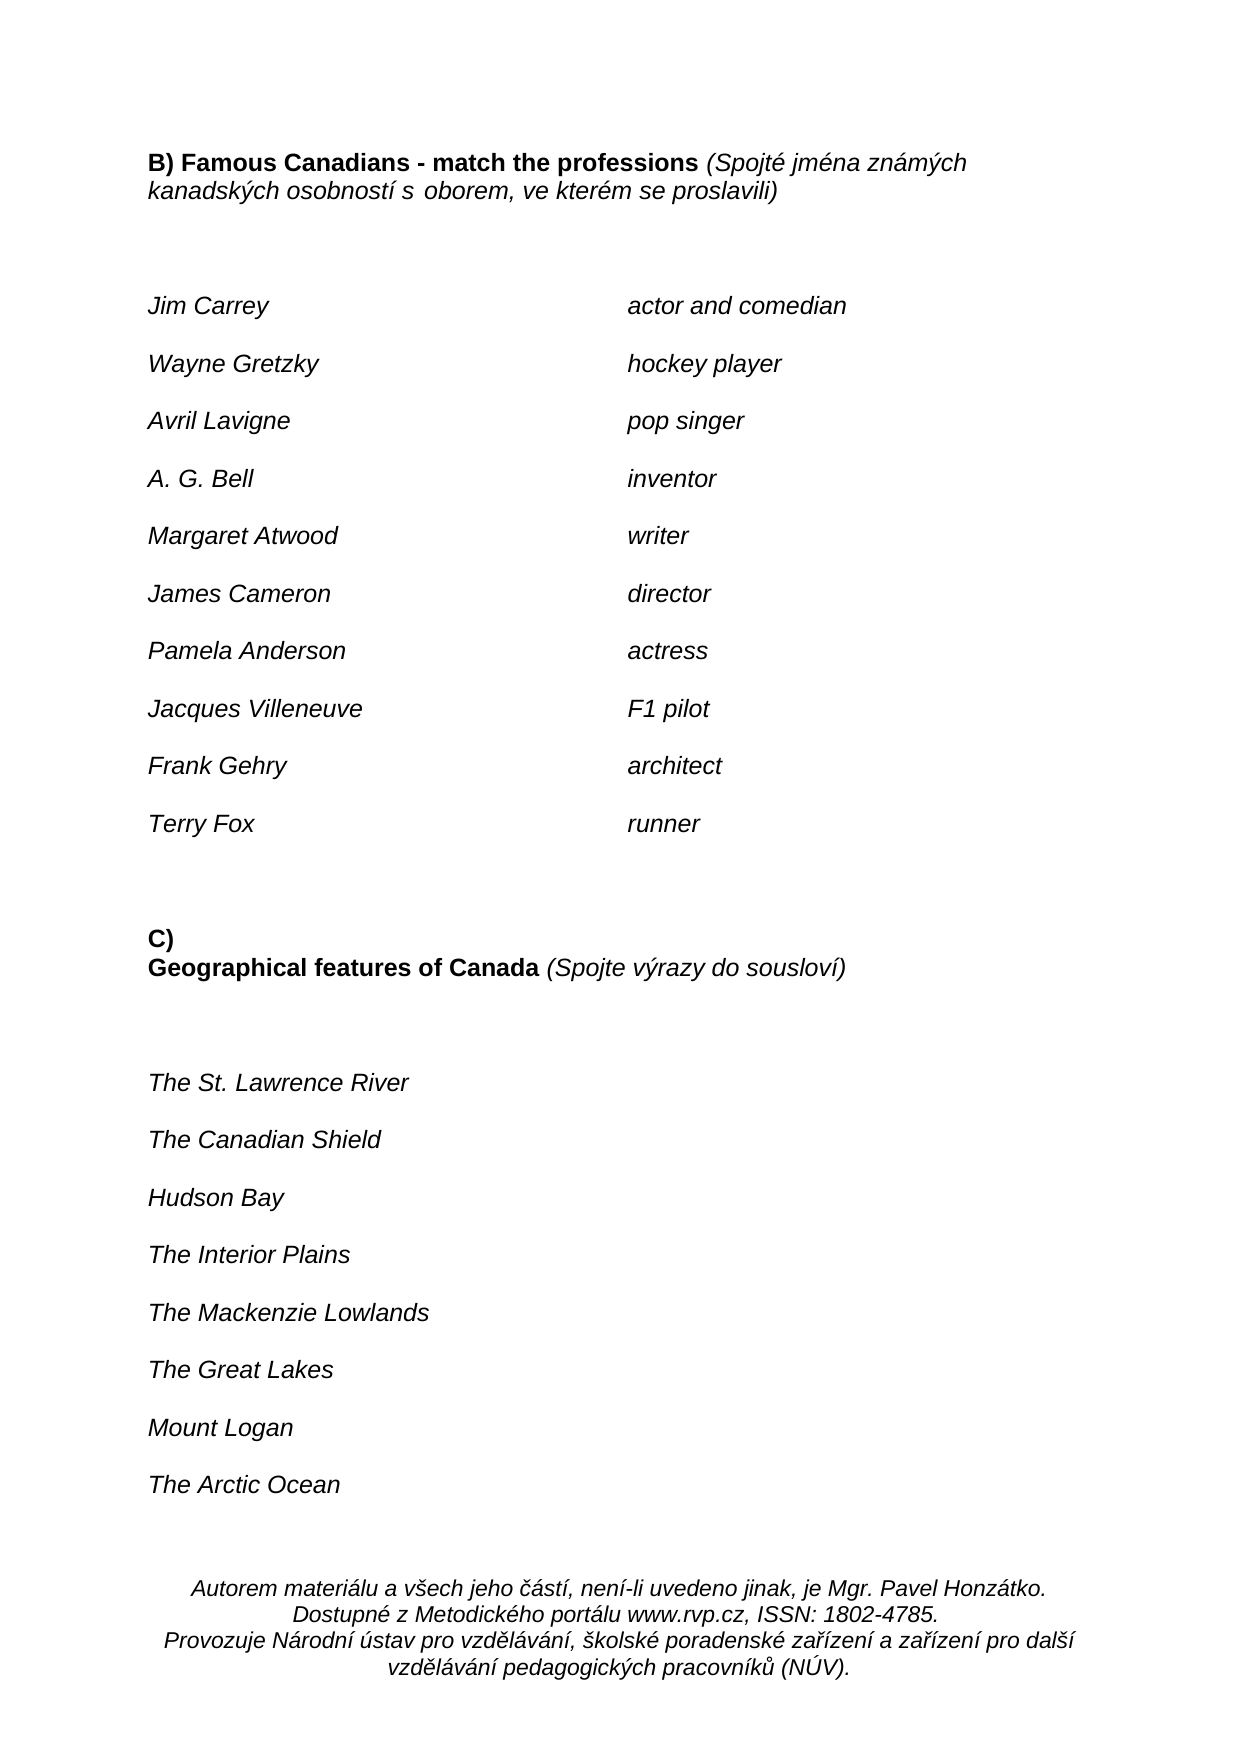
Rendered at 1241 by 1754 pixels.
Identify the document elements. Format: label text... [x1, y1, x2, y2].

text Geographical features of Canada (Spojte výrazy do sousloví) [148, 953, 1093, 981]
text C) OK [148, 924, 1093, 953]
text B) Famous Canadians - match the professions (Spojté jména známých kanadských osobností s oborem, ve kterém se proslavili) [148, 148, 1093, 205]
table_header [616, 1039, 1096, 1528]
table_header The St. Lawrence River The Canadian Shield Hudson Bay The Interior Plains The Mackenzie Lowlands The Great Lakes Mount Logan The Arctic Ocean [136, 1039, 616, 1528]
table_header Jim Carrey Wayne Gretzky Avril Lavigne A. G. Bell Margaret Atwood James Cameron Pamela Anderson Jacques Villeneuve Frank Gehry Terry Fox [136, 263, 616, 866]
table_header actor and comedian hockey player pop singer inventor writer director actress F1 pilot architect runner [616, 263, 1096, 866]
